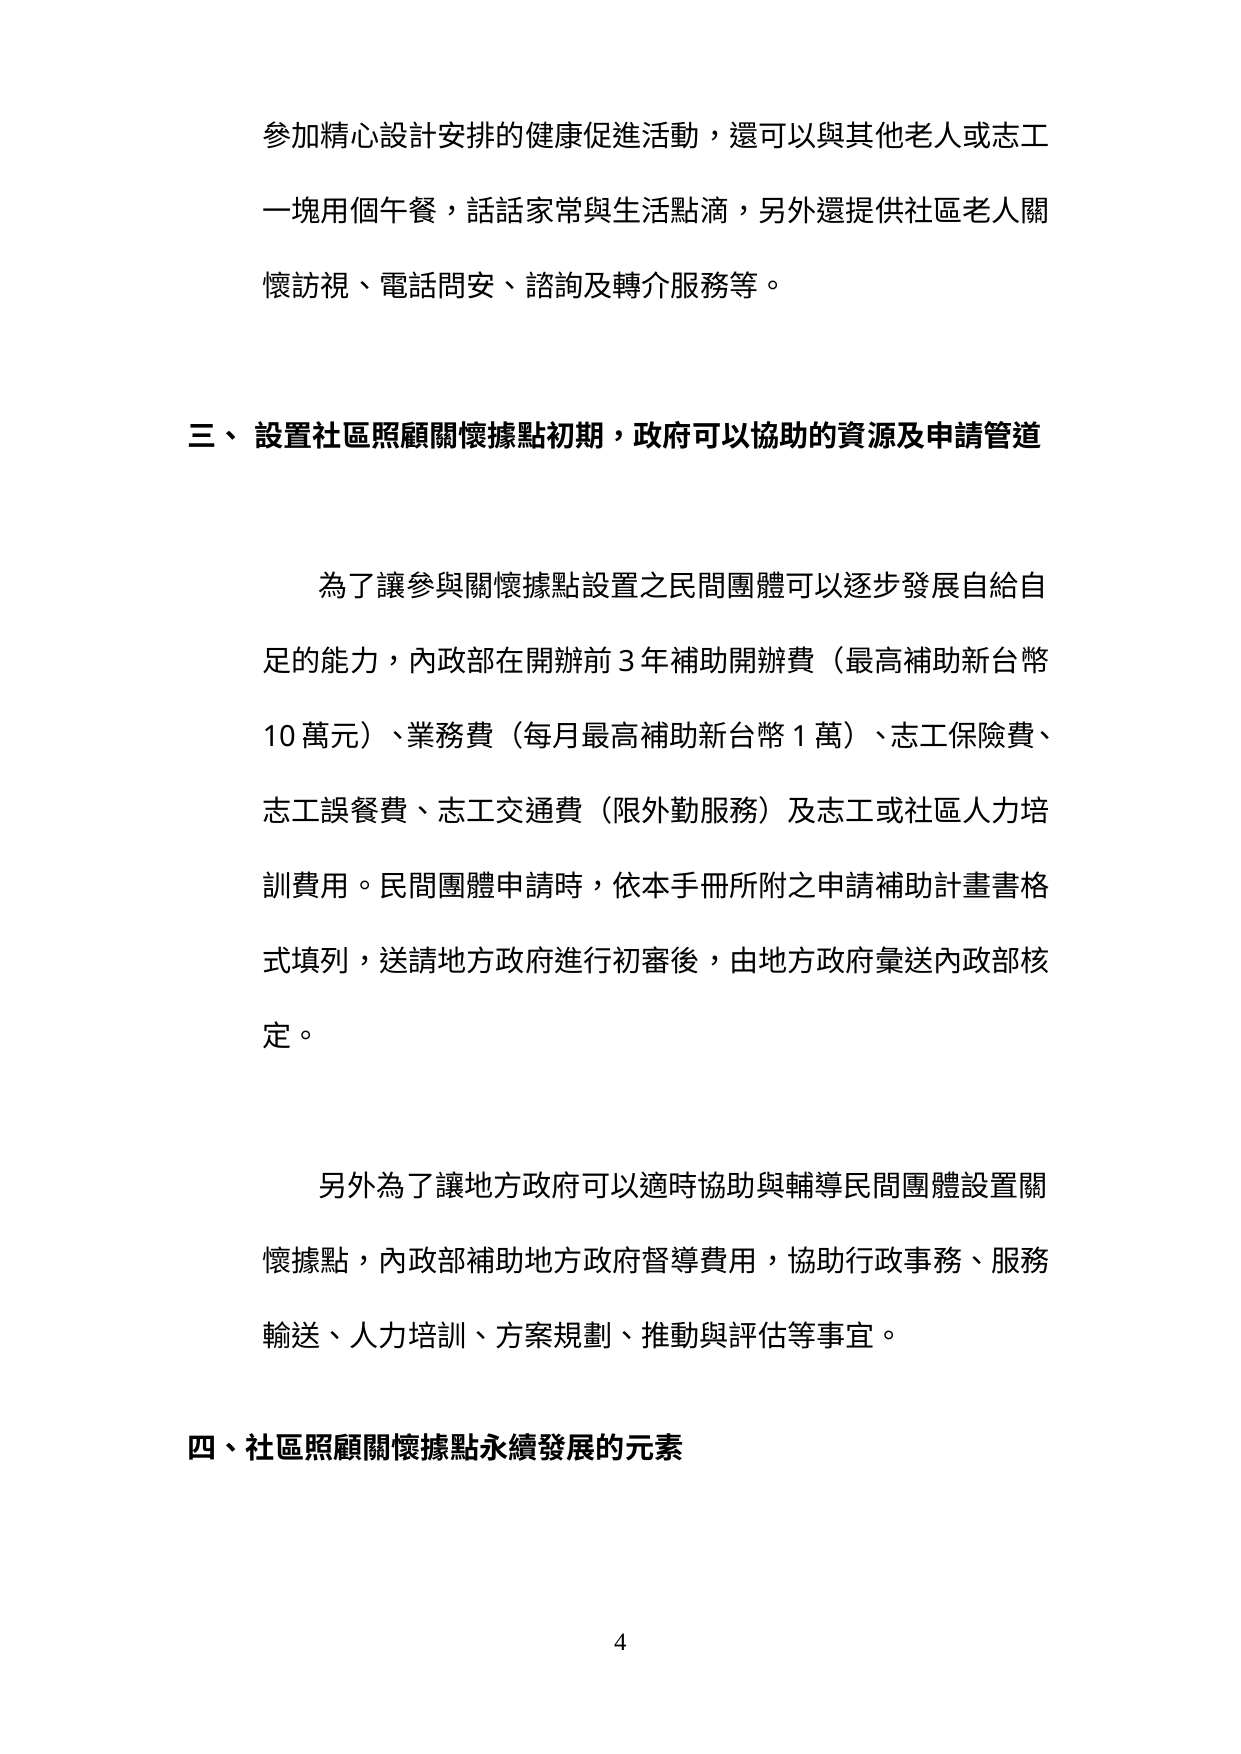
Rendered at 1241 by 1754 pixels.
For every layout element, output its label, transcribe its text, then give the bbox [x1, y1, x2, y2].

text 另外為了讓地方政府可以適時協助與輔導民間團體設置關懷據點，內政部補助地方政府督導費用，協助行政事務、服務輸送、人力培訓、方案規劃、推動與評估等事宜。 [262, 1146, 1053, 1371]
text 參加精心設計安排的健康促進活動，還可以與其他老人或志工一塊用個午餐，話話家常與生活點滴，另外還提供社區老人關懷訪視、電話問安、諮詢及轉介服務等。 [262, 96, 1053, 321]
text 為了讓參與關懷據點設置之民間團體可以逐步發展自給自足的能力，內政部在開辦前3年補助開辦費（最高補助新台幣10萬元）、業務費（每月最高補助新台幣1萬）、志工保險費、志工誤餐費、志工交通費（限外勤服務）及志工或社區人力培訓費用。民間團體申請時，依本手冊所附之申請補助計畫書格式填列，送請地方政府進行初審後，由地方政府彙送內政部核定。 [262, 546, 1053, 1071]
list 設置社區照顧關懷據點初期，政府可以協助的資源及申請管道 [187, 396, 1053, 471]
text 四、社區照顧關懷據點永續發展的元素 [187, 1409, 1053, 1484]
